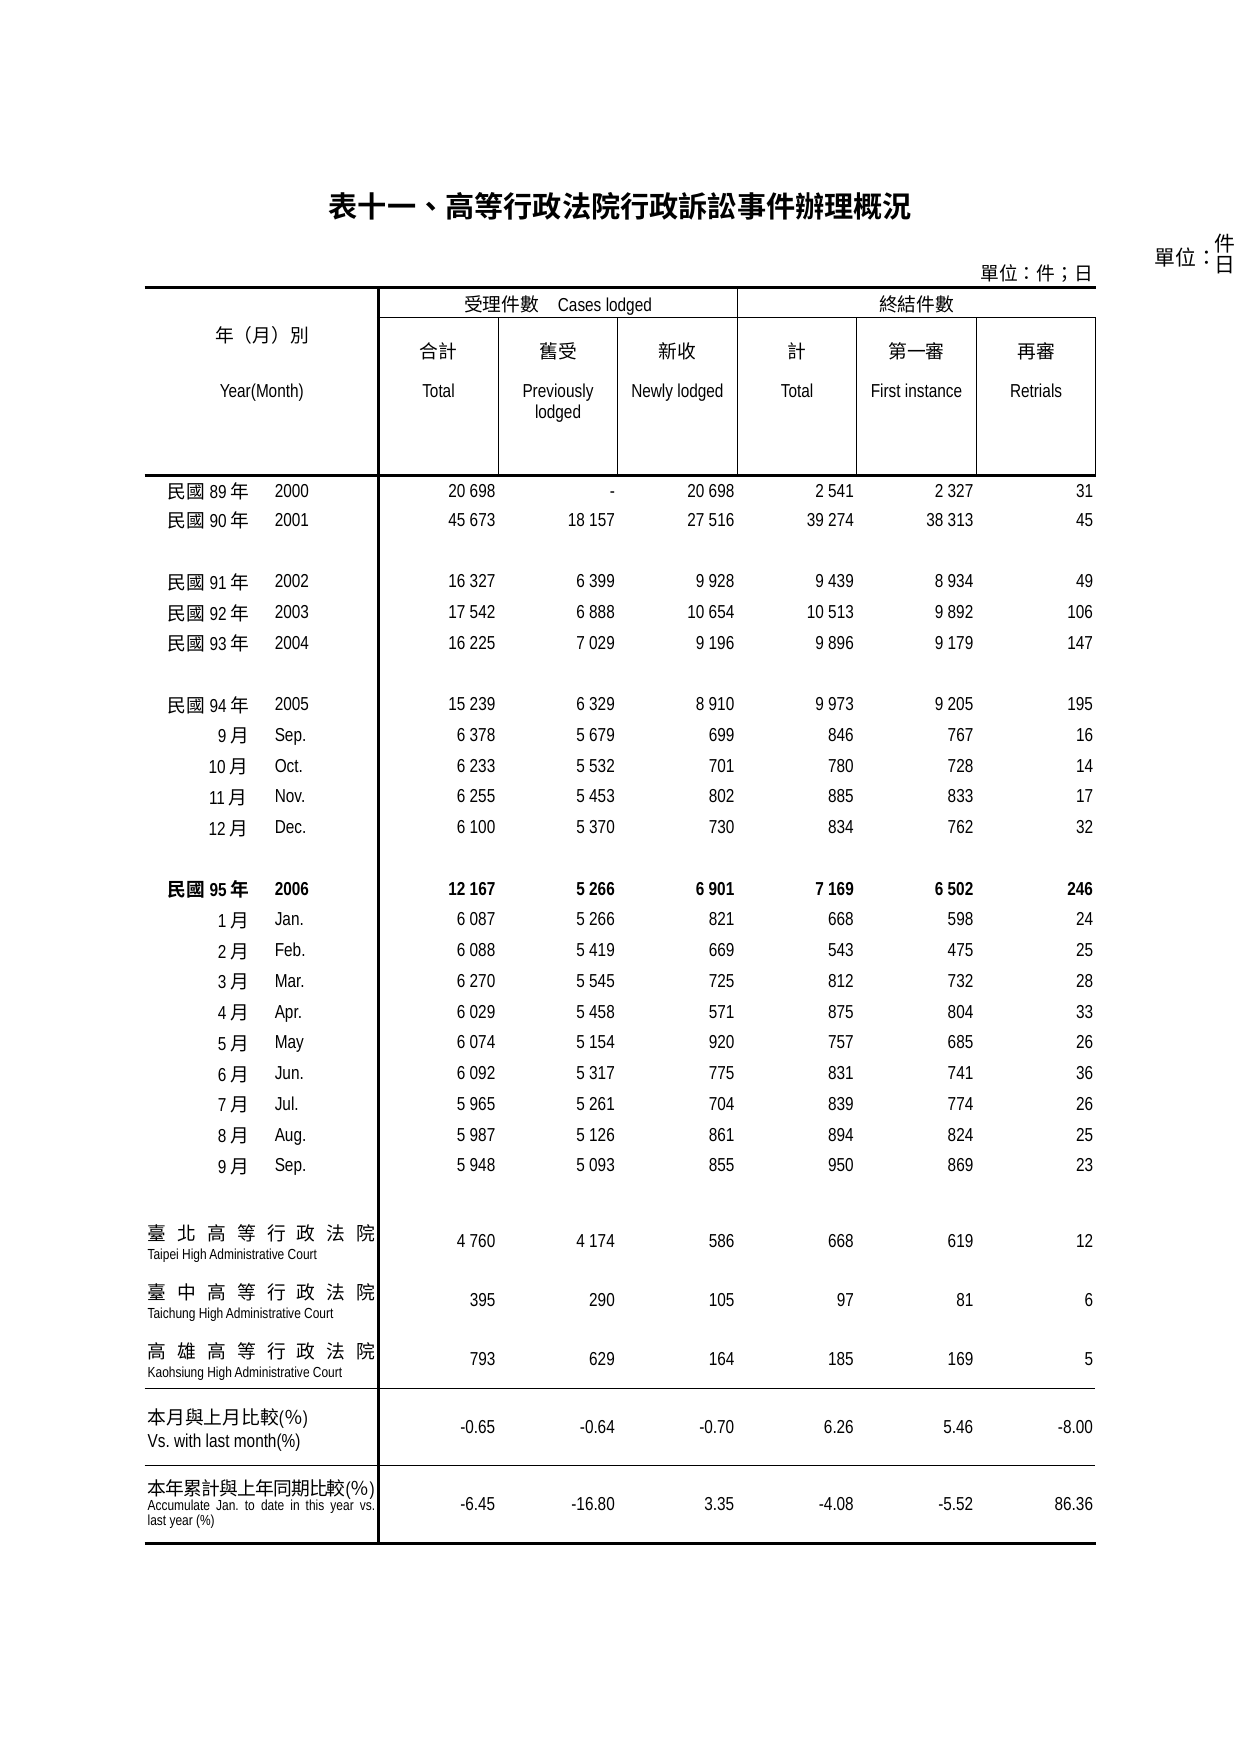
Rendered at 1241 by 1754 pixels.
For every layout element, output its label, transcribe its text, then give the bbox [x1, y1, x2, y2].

table_cell 6 088 [380, 935, 498, 965]
table_cell 81 [856, 1270, 976, 1329]
table_cell 725 [618, 965, 737, 996]
table_cell 5月 [145, 1027, 272, 1057]
table_cell [618, 535, 737, 566]
table_cell 8月 [145, 1119, 272, 1149]
table_cell [618, 658, 737, 689]
table_header 受理件數 Cases lodged [380, 289, 737, 317]
table_cell 793 [380, 1329, 498, 1388]
table_cell 5 948 [380, 1150, 498, 1180]
table_cell 49 [976, 566, 1096, 596]
table_cell [380, 842, 498, 873]
table_cell 民國 90年 [145, 504, 272, 535]
table_cell 728 [856, 750, 976, 781]
table_cell 920 [618, 1027, 737, 1057]
table_cell 6 233 [380, 750, 498, 781]
table_cell Year(Month) [145, 380, 377, 473]
table_cell 2 327 [856, 477, 976, 504]
table_cell 846 [737, 719, 856, 750]
table_cell 5 266 [498, 904, 617, 934]
table_cell 16 327 [380, 566, 498, 596]
table_cell 5 126 [498, 1119, 617, 1149]
table_cell [145, 535, 272, 566]
table_cell 5 093 [498, 1150, 617, 1180]
table_cell 669 [618, 935, 737, 965]
table_cell 629 [498, 1329, 617, 1388]
table_cell 6 074 [380, 1027, 498, 1057]
table_cell 12月 [145, 812, 272, 842]
table_cell 950 [737, 1150, 856, 1180]
table_cell 6 329 [498, 689, 617, 719]
table_cell 5 [976, 1329, 1096, 1388]
table_cell 2003 [272, 596, 377, 627]
table_cell 668 [737, 904, 856, 934]
table_cell 6 502 [856, 873, 976, 904]
table_cell 831 [737, 1058, 856, 1088]
table_cell -5.52 [856, 1466, 976, 1542]
table_cell 571 [618, 996, 737, 1027]
table_cell Total [380, 380, 498, 473]
table_cell 10 513 [737, 596, 856, 627]
table_cell 780 [737, 750, 856, 781]
table_cell 45 [976, 504, 1096, 535]
table_cell 27 516 [618, 504, 737, 535]
table_cell -0.70 [618, 1389, 737, 1465]
table_cell 再審 [977, 318, 1095, 380]
table_cell 45 673 [380, 504, 498, 535]
table_cell [145, 842, 272, 873]
table_cell 6月 [145, 1058, 272, 1088]
table_cell 2005 [272, 689, 377, 719]
table_cell 7 169 [737, 873, 856, 904]
table_cell 33 [976, 996, 1096, 1027]
table_cell 9 205 [856, 689, 976, 719]
table_cell 5 458 [498, 996, 617, 1027]
table_cell 5 545 [498, 965, 617, 996]
table_cell 5 679 [498, 719, 617, 750]
table_cell 5 987 [380, 1119, 498, 1149]
table_cell 855 [618, 1150, 737, 1180]
table_cell 26 [976, 1088, 1096, 1119]
table_cell 619 [856, 1211, 976, 1270]
table_cell 3月 [145, 965, 272, 996]
table_cell 875 [737, 996, 856, 1027]
table_cell 31 [976, 477, 1096, 504]
table_cell 6 888 [498, 596, 617, 627]
table_cell 685 [856, 1027, 976, 1057]
table_cell [272, 535, 377, 566]
table_cell 高雄高等行政法院 Kaohsiung High Administrative Court [145, 1329, 377, 1388]
table_cell 6 029 [380, 996, 498, 1027]
table_cell 86.36 [976, 1465, 1096, 1542]
table_cell 10月 [145, 750, 272, 781]
table_cell 11月 [145, 781, 272, 812]
table_cell 5 532 [498, 750, 617, 781]
table_cell [272, 658, 377, 689]
table_cell 185 [737, 1329, 856, 1388]
table_cell 704 [618, 1088, 737, 1119]
table_header 年（月）別 [145, 289, 377, 380]
table_cell 475 [856, 935, 976, 965]
table_cell 195 [976, 689, 1096, 719]
table_cell 1月 [145, 904, 272, 934]
table_cell 5 317 [498, 1058, 617, 1088]
table_cell First instance [857, 380, 976, 473]
table_cell 767 [856, 719, 976, 750]
table_cell 9月 [145, 1150, 272, 1180]
table_cell 臺中高等行政法院 Taichung High Administrative Court [145, 1270, 377, 1329]
table_cell Jan. [272, 904, 377, 934]
text 表十一、高等行政法院行政訴訟事件辦理概況 [148, 183, 1092, 225]
table_cell 869 [856, 1150, 976, 1180]
table_cell 6 901 [618, 873, 737, 904]
table_cell [976, 1180, 1096, 1211]
table_cell 894 [737, 1119, 856, 1149]
table_cell -16.80 [498, 1466, 617, 1542]
table_cell 6 [976, 1270, 1096, 1329]
table_cell 32 [976, 812, 1096, 842]
table_cell 6 399 [498, 566, 617, 596]
table_cell [856, 535, 976, 566]
table_cell [856, 1180, 976, 1211]
table_cell [737, 1180, 856, 1211]
table_cell 699 [618, 719, 737, 750]
table_cell 25 [976, 1119, 1096, 1149]
table_cell 10 654 [618, 596, 737, 627]
table_cell 732 [856, 965, 976, 996]
table_cell 6 378 [380, 719, 498, 750]
table_cell 5 261 [498, 1088, 617, 1119]
table_cell 23 [976, 1150, 1096, 1180]
table_cell 20 698 [380, 477, 498, 504]
table_cell 5.46 [856, 1389, 976, 1465]
table_cell [498, 842, 617, 873]
table_cell -0.65 [380, 1389, 498, 1465]
table_cell 6 092 [380, 1058, 498, 1088]
table_cell 4月 [145, 996, 272, 1027]
table_cell 24 [976, 904, 1096, 934]
table_cell Mar. [272, 965, 377, 996]
table_cell 18 157 [498, 504, 617, 535]
table_cell [618, 1180, 737, 1211]
table_cell -4.08 [737, 1466, 856, 1542]
table_cell 802 [618, 781, 737, 812]
table_cell 147 [976, 627, 1096, 658]
table_cell 4 760 [380, 1211, 498, 1270]
table_cell 新收 [618, 318, 737, 380]
table_cell 民國 95年 [145, 873, 272, 904]
table_cell [856, 842, 976, 873]
table_cell 17 542 [380, 596, 498, 627]
table_cell 9 439 [737, 566, 856, 596]
table_header 終結件數 [738, 289, 1096, 317]
table_cell 民國 91年 [145, 566, 272, 596]
table_cell 39 274 [737, 504, 856, 535]
table_cell 9 892 [856, 596, 976, 627]
table_cell -8.00 [976, 1388, 1096, 1465]
table_cell Jun. [272, 1058, 377, 1088]
table_cell [272, 1180, 377, 1211]
table_cell 9 896 [737, 627, 856, 658]
table_cell Retrials [977, 380, 1095, 473]
table_cell [380, 658, 498, 689]
table_cell 16 [976, 719, 1096, 750]
table_cell 2006 [272, 873, 377, 904]
table_cell 36 [976, 1058, 1096, 1088]
table_cell 2000 [272, 477, 377, 504]
table_cell 395 [380, 1270, 498, 1329]
table_cell 2 541 [737, 477, 856, 504]
table_cell 12 [976, 1211, 1096, 1270]
table_cell [737, 535, 856, 566]
table_cell 民國 89年 [145, 477, 272, 504]
table_cell 12 167 [380, 873, 498, 904]
table_cell 14 [976, 750, 1096, 781]
table_cell 5 370 [498, 812, 617, 842]
table_cell -0.64 [498, 1389, 617, 1465]
table_cell 9 928 [618, 566, 737, 596]
table_cell 804 [856, 996, 976, 1027]
table_cell -6.45 [380, 1466, 498, 1542]
table_cell 2002 [272, 566, 377, 596]
table_cell 20 698 [618, 477, 737, 504]
table_cell 9月 [145, 719, 272, 750]
table_cell 2001 [272, 504, 377, 535]
table_cell 586 [618, 1211, 737, 1270]
table_cell 民國 92年 [145, 596, 272, 627]
table_cell [498, 658, 617, 689]
table_cell 9 973 [737, 689, 856, 719]
table_cell 28 [976, 965, 1096, 996]
table_cell [618, 842, 737, 873]
table_cell 730 [618, 812, 737, 842]
table_cell 5 266 [498, 873, 617, 904]
table_cell 757 [737, 1027, 856, 1057]
table_cell 民國 94年 [145, 689, 272, 719]
table_cell 833 [856, 781, 976, 812]
table_cell [272, 842, 377, 873]
table_cell 民國 93年 [145, 627, 272, 658]
table_cell 8 910 [618, 689, 737, 719]
table_cell 668 [737, 1211, 856, 1270]
table_cell [737, 842, 856, 873]
table_cell 164 [618, 1329, 737, 1388]
table_cell 5 154 [498, 1027, 617, 1057]
table_cell 臺北高等行政法院 Taipei High Administrative Court [145, 1211, 377, 1270]
table_cell 9 179 [856, 627, 976, 658]
table_cell 824 [856, 1119, 976, 1149]
table_cell Sep. [272, 1150, 377, 1180]
table_cell 5 419 [498, 935, 617, 965]
table_cell 本月與上月比較(％) Vs. with last month(%) [145, 1389, 377, 1465]
table_cell 6 087 [380, 904, 498, 934]
table_cell 計 [738, 318, 856, 380]
table_cell 105 [618, 1270, 737, 1329]
table_cell [976, 535, 1096, 566]
table_cell 775 [618, 1058, 737, 1088]
table_cell 17 [976, 781, 1096, 812]
table_cell Apr. [272, 996, 377, 1027]
table_cell 701 [618, 750, 737, 781]
table_cell Sep. [272, 719, 377, 750]
table_cell 885 [737, 781, 856, 812]
table_cell 本年累計與上年同期比較(％) Accumulate Jan. to date in this year vs. last year (%) [145, 1466, 377, 1542]
table_cell 7 029 [498, 627, 617, 658]
table_cell 774 [856, 1088, 976, 1119]
table_cell [498, 535, 617, 566]
table_cell 169 [856, 1329, 976, 1388]
table_cell Nov. [272, 781, 377, 812]
table_cell 8 934 [856, 566, 976, 596]
table_cell [976, 842, 1096, 873]
table_cell 合計 [380, 318, 498, 380]
table_cell Total [738, 380, 856, 473]
table_cell 9 196 [618, 627, 737, 658]
table_cell 6 100 [380, 812, 498, 842]
table_cell 5 453 [498, 781, 617, 812]
table_cell 246 [976, 873, 1096, 904]
text 單位：件；日 [148, 259, 1092, 286]
table_cell 106 [976, 596, 1096, 627]
table_cell [145, 1180, 272, 1211]
table_cell 7月 [145, 1088, 272, 1119]
table_cell Aug. [272, 1119, 377, 1149]
table_cell Newly lodged [618, 380, 737, 473]
table_cell 3.35 [618, 1466, 737, 1542]
table_cell 741 [856, 1058, 976, 1088]
table_cell 762 [856, 812, 976, 842]
table_cell 16 225 [380, 627, 498, 658]
table_cell - [498, 477, 617, 504]
table_cell 839 [737, 1088, 856, 1119]
table_cell [737, 658, 856, 689]
table_cell Jul. [272, 1088, 377, 1119]
table_cell [498, 1180, 617, 1211]
table_cell 543 [737, 935, 856, 965]
table_cell 821 [618, 904, 737, 934]
table_cell 4 174 [498, 1211, 617, 1270]
table_cell [380, 1180, 498, 1211]
table_cell May [272, 1027, 377, 1057]
table_cell 6 270 [380, 965, 498, 996]
table_cell Feb. [272, 935, 377, 965]
table_cell [380, 535, 498, 566]
table_cell 861 [618, 1119, 737, 1149]
table_cell 25 [976, 935, 1096, 965]
table_cell Oct. [272, 750, 377, 781]
table_cell 6 255 [380, 781, 498, 812]
table_cell 5 965 [380, 1088, 498, 1119]
table_cell [856, 658, 976, 689]
table_cell [145, 658, 272, 689]
table_cell 38 313 [856, 504, 976, 535]
table_cell 834 [737, 812, 856, 842]
table_cell Dec. [272, 812, 377, 842]
table_cell 290 [498, 1270, 617, 1329]
table_cell 舊受 [499, 318, 617, 380]
table_cell [976, 658, 1096, 689]
table_cell 6.26 [737, 1389, 856, 1465]
table_cell 97 [737, 1270, 856, 1329]
table_cell Previously lodged [499, 380, 617, 473]
table_cell 2月 [145, 935, 272, 965]
table_cell 598 [856, 904, 976, 934]
table_cell 15 239 [380, 689, 498, 719]
table_cell 2004 [272, 627, 377, 658]
table_cell 26 [976, 1027, 1096, 1057]
table_cell 812 [737, 965, 856, 996]
table_cell 第一審 [857, 318, 976, 380]
